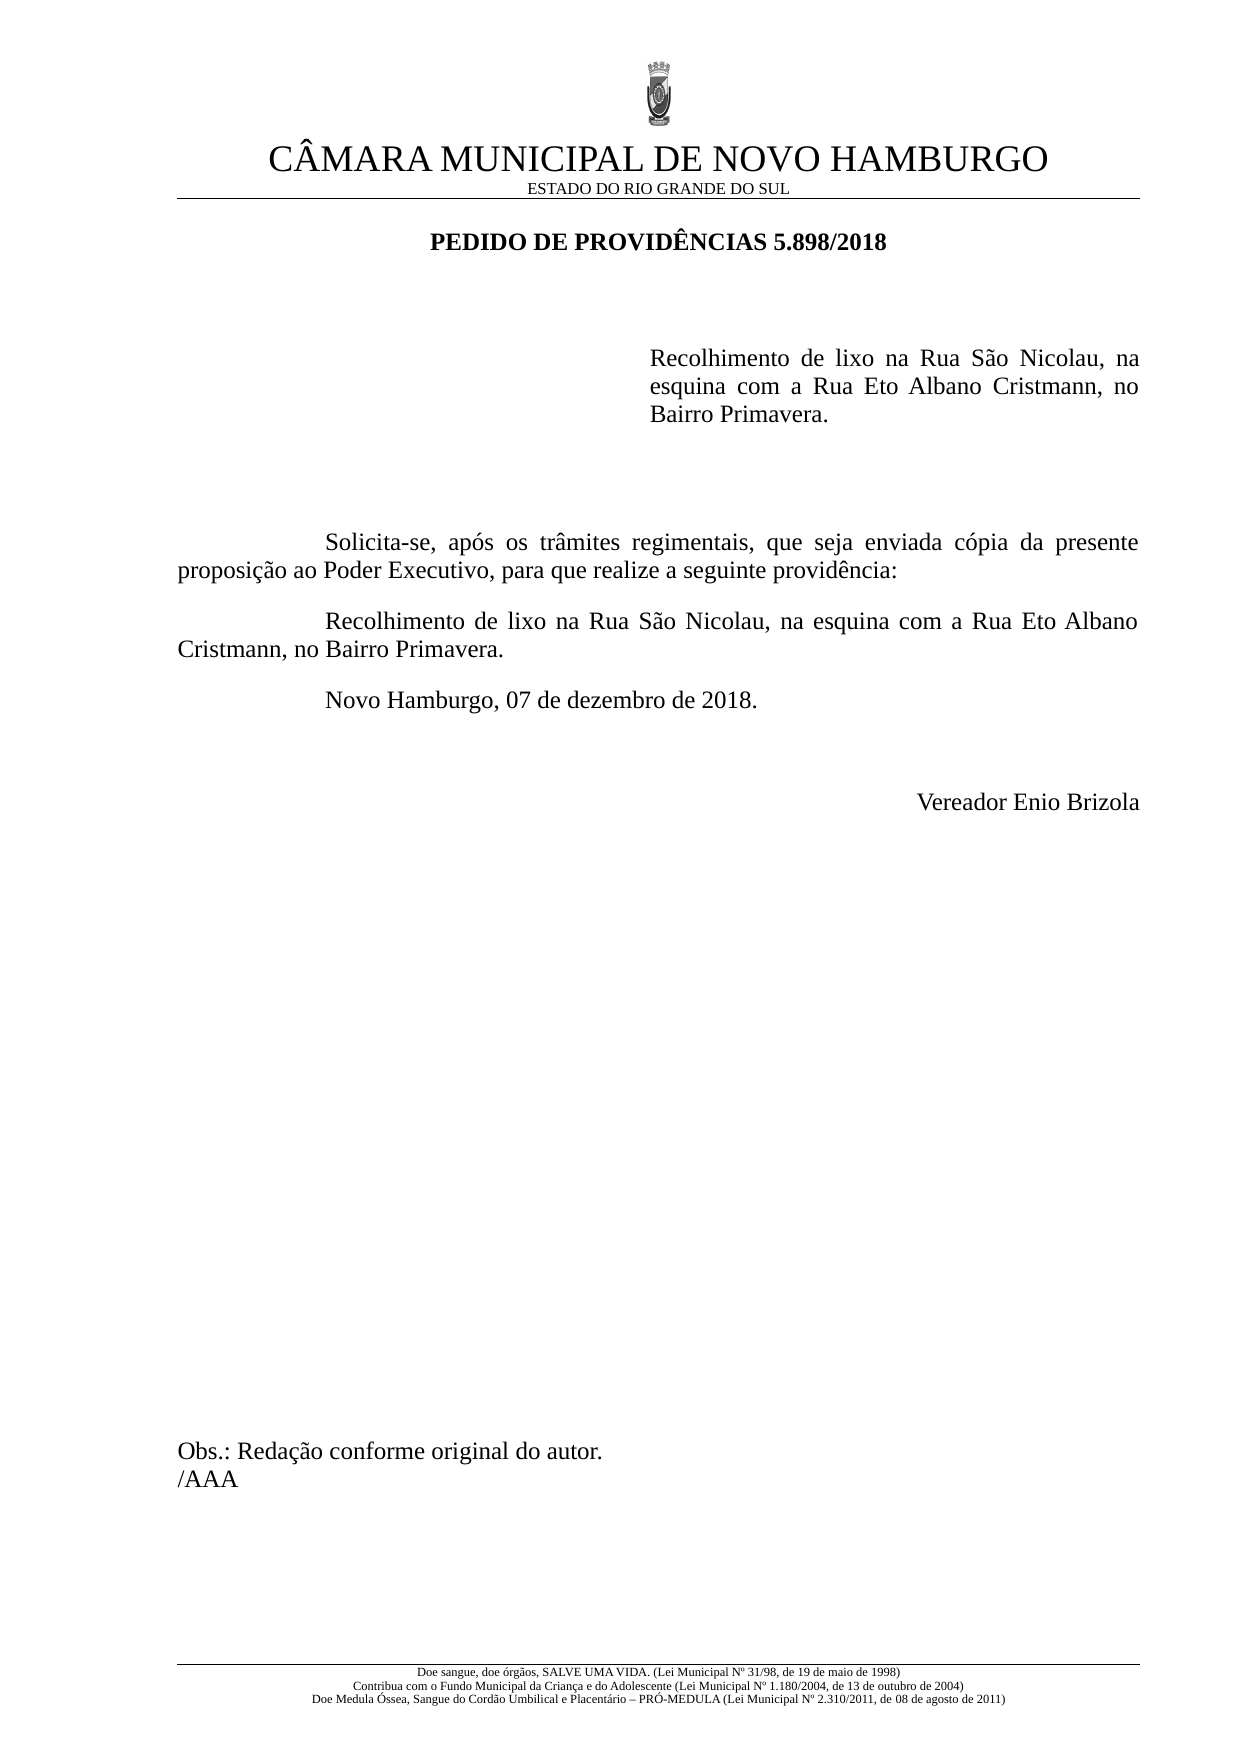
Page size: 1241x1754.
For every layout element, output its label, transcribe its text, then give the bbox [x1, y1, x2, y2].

text /AAA [177, 1465, 1140, 1493]
text Obs.: Redação conforme original do autor. [177, 1437, 1140, 1465]
text Vereador Enio Brizola [177, 788, 1140, 816]
text Solicita-se, após os trâmites regimentais, que seja enviada cópia da presente proposição ao Poder Executivo, para que realize a seguinte providência: [177, 528, 1140, 583]
text Recolhimento de lixo na Rua São Nicolau, na esquina com a Rua Eto Albano Cristmann, no Bairro Primavera. [649, 344, 1140, 428]
text PEDIDO DE PROVIDÊNCIAS 5.898/2018 [177, 228, 1140, 256]
text Recolhimento de lixo na Rua São Nicolau, na esquina com a Rua Eto Albano Cristmann, no Bairro Primavera. [177, 607, 1140, 662]
text Novo Hamburgo, 07 de dezembro de 2018. [177, 686, 1140, 714]
